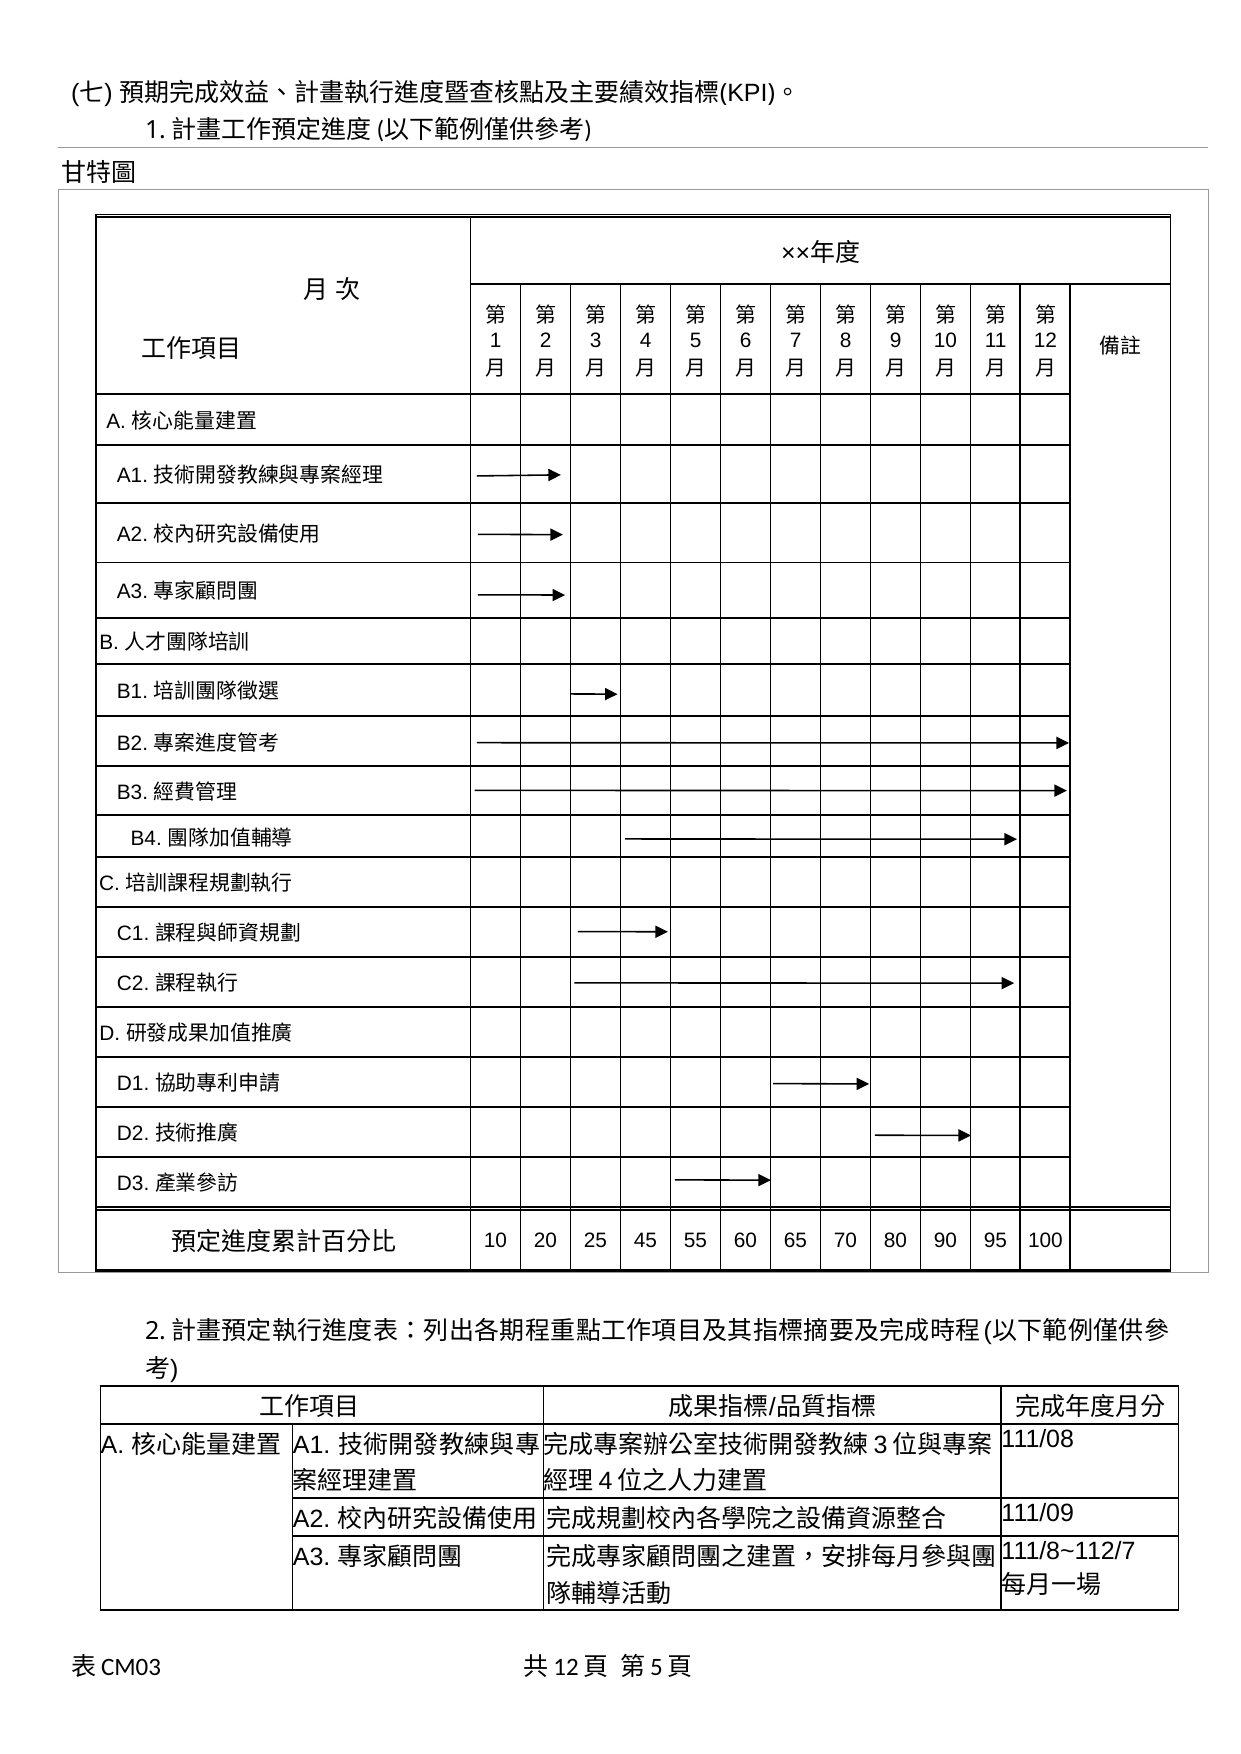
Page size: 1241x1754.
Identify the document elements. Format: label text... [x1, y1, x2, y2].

table_cell [921, 767, 970, 789]
table_cell B2. 專案進度管考 [97, 717, 470, 765]
table_cell D2. 技術推廣 [97, 1108, 470, 1156]
table_cell [671, 1108, 720, 1156]
table_cell [921, 858, 970, 906]
table_cell A3. 專家顧問團 [293, 1537, 543, 1609]
table_cell [971, 504, 1019, 561]
table_header 完成年度月分 [1002, 1387, 1178, 1423]
table_cell [1021, 446, 1069, 502]
table_cell [821, 717, 870, 742]
table_cell [771, 619, 820, 662]
table_cell [821, 1108, 870, 1156]
table_cell [921, 395, 970, 443]
table_cell [471, 619, 520, 662]
table_cell [821, 504, 870, 561]
table_cell [871, 446, 920, 502]
table_cell 60 [721, 1211, 770, 1269]
table_cell [471, 1008, 520, 1056]
table_cell [571, 717, 620, 741]
table_cell [771, 665, 820, 715]
table_header 工作項目 [101, 1387, 543, 1423]
table_cell [471, 767, 520, 814]
table_header 成果指標/品質指標 [544, 1387, 1000, 1423]
table_cell [721, 1108, 770, 1156]
table_cell 111/8~112/7 每月一場 [1002, 1537, 1178, 1609]
table_cell [671, 816, 720, 838]
table_cell [621, 858, 670, 906]
table_cell [971, 619, 1019, 662]
table_cell [921, 563, 970, 617]
table_cell [721, 792, 770, 814]
table_cell [971, 563, 1019, 617]
table_cell A3. 專家顧問團 [97, 563, 470, 617]
table_cell 65 [771, 1211, 820, 1269]
table_cell 95 [971, 1211, 1019, 1269]
table_cell [921, 1137, 970, 1156]
table_cell [871, 717, 920, 742]
table_cell [921, 816, 970, 838]
table_cell [621, 792, 670, 814]
table_cell [621, 563, 670, 617]
table_cell [571, 816, 620, 856]
table_cell 第 10 月 [921, 285, 970, 393]
table_cell A1. 技術開發教練與專案經理建置 [293, 1425, 543, 1497]
table_cell [671, 504, 720, 561]
table_cell [571, 858, 620, 906]
table_cell [971, 744, 1019, 765]
table_cell [871, 1158, 920, 1206]
table_cell [971, 792, 1019, 814]
table_cell [921, 792, 970, 814]
table_cell [471, 908, 520, 956]
table_cell [1021, 395, 1069, 443]
table_cell [1021, 858, 1069, 906]
table_cell D. 研發成果加值推廣 [97, 1008, 470, 1056]
table_cell [521, 816, 570, 856]
table_cell 90 [921, 1211, 970, 1269]
table_cell [1021, 717, 1069, 742]
table_cell [521, 1008, 570, 1056]
table_cell [571, 744, 620, 765]
table_cell [471, 858, 520, 906]
table_cell [1021, 1108, 1069, 1156]
table_header 甘特圖 [58, 148, 1208, 188]
table_cell [771, 446, 820, 502]
table_cell [621, 665, 670, 715]
table_cell 70 [821, 1211, 870, 1269]
table_cell C1. 課程與師資規劃 [97, 908, 470, 956]
table_cell [721, 840, 770, 856]
table_cell [471, 446, 520, 502]
table_cell C2. 課程執行 [97, 958, 470, 1006]
table_cell [721, 717, 770, 742]
table_cell A2. 校內研究設備使用 [97, 504, 470, 561]
table_cell [721, 958, 770, 982]
table_cell 100 [1021, 1211, 1069, 1269]
table_cell [821, 665, 870, 715]
table_cell [871, 984, 920, 1006]
table_cell [871, 908, 920, 956]
table_cell [971, 767, 1019, 789]
table_cell [871, 1108, 920, 1156]
table_cell [521, 1158, 570, 1206]
table_cell [871, 744, 920, 765]
table_cell [921, 619, 970, 662]
table_cell [671, 984, 720, 1006]
table_cell [671, 792, 720, 814]
table_cell D1. 協助專利申請 [97, 1058, 470, 1106]
table_cell [721, 1008, 770, 1056]
table_cell [571, 1008, 620, 1056]
table_cell [571, 619, 620, 662]
table_cell [821, 858, 870, 906]
table_cell [671, 1008, 720, 1056]
table_cell [671, 446, 720, 502]
table_cell [871, 563, 920, 617]
table_cell [1071, 1156, 1170, 1206]
table_cell [871, 395, 920, 443]
table_cell [671, 958, 720, 982]
table_cell [571, 563, 620, 617]
table_cell [821, 1158, 870, 1206]
table_cell 預定進度累計百分比 [97, 1211, 470, 1269]
table_cell [1021, 665, 1069, 715]
table_cell [59, 190, 1208, 1272]
table_cell [771, 958, 820, 982]
table_cell [821, 563, 870, 617]
table_cell [1021, 619, 1069, 662]
table_cell [971, 1008, 1019, 1056]
table_cell [471, 1058, 520, 1106]
table_cell [771, 792, 820, 814]
table_cell [1021, 504, 1069, 561]
table_cell [821, 767, 870, 789]
table_cell [621, 1008, 670, 1056]
table_cell [771, 1008, 820, 1056]
table_cell [471, 665, 520, 715]
table_cell [771, 840, 820, 856]
table_cell 55 [671, 1211, 720, 1269]
table_cell [871, 767, 920, 789]
table_cell [871, 1058, 920, 1106]
table_cell [721, 446, 770, 502]
table_cell [521, 619, 570, 662]
table_cell [771, 908, 820, 956]
table_cell [871, 665, 920, 715]
table_cell 第 8 月 [821, 285, 870, 393]
table_cell [571, 958, 620, 1006]
table_cell [921, 1058, 970, 1106]
table_cell [921, 665, 970, 715]
table_cell [571, 767, 620, 789]
table_cell [471, 816, 520, 856]
table_cell 完成規劃校內各學院之設備資源整合 [544, 1499, 1000, 1535]
table_cell [771, 858, 820, 906]
table_cell [1021, 908, 1069, 956]
table_cell [871, 958, 920, 982]
table_cell [621, 984, 670, 1006]
table_cell [721, 563, 770, 617]
table_cell [521, 665, 570, 715]
table_cell [821, 395, 870, 443]
table_cell [721, 816, 770, 838]
table_cell [821, 1058, 870, 1083]
table_cell A. 核心能量建置 [97, 395, 470, 443]
table_cell [621, 958, 670, 982]
table_cell [671, 717, 720, 742]
table_cell 10 [471, 1211, 520, 1269]
table_cell [921, 1158, 970, 1206]
table_cell [971, 958, 1019, 1006]
table_cell [671, 1058, 720, 1106]
table_cell [621, 744, 670, 765]
table_cell [671, 1158, 720, 1206]
table_cell [521, 563, 570, 617]
table_cell [771, 563, 820, 617]
list 計畫工作預定進度 (以下範例僅供參考) [145, 109, 1169, 146]
table_cell [571, 446, 620, 502]
table_cell [571, 908, 620, 956]
table_cell [771, 744, 820, 765]
table_cell [921, 908, 970, 956]
table_cell [471, 504, 520, 561]
table_cell [871, 858, 920, 906]
table_cell 第 11 月 [971, 285, 1019, 393]
table_cell 第 5 月 [671, 285, 720, 393]
table_cell [971, 717, 1019, 742]
table_cell [621, 1058, 670, 1106]
table_cell [521, 767, 570, 789]
table_cell [721, 395, 770, 443]
table_cell [721, 908, 770, 956]
table_cell [921, 1108, 970, 1134]
table_cell [571, 665, 620, 715]
table_cell [821, 840, 870, 856]
table_cell [671, 858, 720, 906]
table_cell [721, 504, 770, 561]
table_cell [971, 858, 1019, 906]
table_cell [521, 1058, 570, 1106]
table_cell 45 [621, 1211, 670, 1269]
table_cell [971, 446, 1019, 502]
table_cell [571, 1158, 620, 1206]
table_cell C. 培訓課程規劃執行 [97, 858, 470, 906]
table_cell [521, 504, 570, 561]
table_cell [721, 984, 770, 1006]
table_cell D3. 產業參訪 [97, 1158, 470, 1206]
table_cell [721, 1158, 770, 1179]
table_cell 111/09 [1002, 1499, 1178, 1535]
table_cell [821, 908, 870, 956]
table_cell [521, 744, 570, 765]
table_cell [971, 1158, 1019, 1206]
table_cell A. 核心能量建置 [101, 1425, 292, 1609]
table_cell [721, 619, 770, 662]
table_cell 80 [871, 1211, 920, 1269]
table_cell [621, 619, 670, 662]
table_cell [971, 665, 1019, 715]
table_cell [821, 446, 870, 502]
table_cell [671, 840, 720, 856]
table_cell B3. 經費管理 [97, 767, 470, 814]
table_cell [921, 840, 970, 856]
list 計畫預定執行進度表：列出各期程重點工作項目及其指標摘要及完成時程(以下範例僅供參考) [145, 1310, 1169, 1385]
table_cell [771, 816, 820, 838]
table_cell [621, 767, 670, 789]
table_cell [821, 1084, 870, 1106]
table_cell [771, 984, 820, 1006]
table_cell 第 3 月 [571, 285, 620, 393]
table_cell [821, 792, 870, 814]
table_cell 第 4 月 [621, 285, 670, 393]
table_cell [571, 1108, 620, 1156]
table_cell [871, 840, 920, 856]
table_cell [721, 665, 770, 715]
table_cell [621, 816, 670, 856]
table_header 月 次 工作項目 [97, 218, 470, 393]
table_cell [671, 908, 720, 956]
table_cell [721, 858, 770, 906]
table_cell 第 6 月 [721, 285, 770, 393]
table_cell [471, 717, 520, 765]
table_cell [671, 619, 720, 662]
table_cell 第 9 月 [871, 285, 920, 393]
table_cell [671, 563, 720, 617]
table_cell [571, 792, 620, 814]
table_cell [521, 1108, 570, 1156]
table_cell [571, 1058, 620, 1106]
table_cell [871, 619, 920, 662]
table_cell [671, 767, 720, 789]
table_cell [621, 908, 670, 956]
table_cell [971, 395, 1019, 443]
table_cell [871, 816, 920, 838]
table_cell [821, 984, 870, 1006]
table_cell B4. 團隊加值輔導 [97, 816, 470, 856]
table_cell [521, 908, 570, 956]
table_cell [471, 958, 520, 1006]
table_cell [971, 1058, 1019, 1106]
table_cell [471, 1108, 520, 1156]
table_cell [871, 1008, 920, 1056]
table_cell A1. 技術開發教練與專案經理 [97, 446, 470, 502]
table_cell 20 [521, 1211, 570, 1269]
table_cell [771, 504, 820, 561]
table_cell [871, 792, 920, 814]
table_cell [921, 504, 970, 561]
table_cell [521, 792, 570, 814]
table_cell [871, 504, 920, 561]
table_cell [521, 958, 570, 1006]
table_cell [721, 1058, 770, 1106]
table_cell [1071, 1106, 1170, 1156]
table_cell [621, 395, 670, 443]
table_cell [921, 984, 970, 1006]
table_cell 完成專家顧問團之建置，安排每月參與團隊輔導活動 [544, 1537, 1000, 1609]
table_cell [621, 717, 670, 741]
table_cell [1021, 563, 1069, 617]
table_cell [1021, 1058, 1069, 1106]
table_cell [521, 858, 570, 906]
table_cell 111/08 [1002, 1425, 1178, 1497]
table_cell 備註 [1071, 285, 1170, 393]
table_cell [571, 504, 620, 561]
table_cell [471, 395, 520, 443]
table_cell B. 人才團隊培訓 [97, 619, 470, 662]
table_cell [1071, 1211, 1170, 1269]
table_cell [921, 744, 970, 765]
table_cell [621, 446, 670, 502]
table_cell [1071, 393, 1170, 1056]
table_cell B1. 培訓團隊徵選 [97, 665, 470, 715]
table_cell [571, 395, 620, 443]
table_cell [821, 816, 870, 838]
table_cell A2. 校內研究設備使用 [293, 1499, 543, 1535]
table_cell [671, 665, 720, 715]
table_cell [1071, 1056, 1170, 1106]
table_cell [821, 619, 870, 662]
table_cell [771, 717, 820, 742]
text (七) 預期完成效益、計畫執行進度暨查核點及主要績效指標(KPI)。 [71, 71, 1158, 109]
table_cell [621, 1108, 670, 1156]
table_cell [771, 1058, 820, 1106]
table_cell [821, 744, 870, 765]
table_cell 第 2 月 [521, 285, 570, 393]
table_cell [971, 816, 1019, 856]
table_cell [771, 1158, 820, 1206]
table_cell [771, 395, 820, 443]
table_cell 第 7 月 [771, 285, 820, 393]
table_cell [621, 1158, 670, 1206]
table_cell 完成專案辦公室技術開發教練3位與專案經理4位之人力建置 [544, 1425, 1000, 1497]
table_cell [471, 563, 520, 617]
table_cell [1021, 1158, 1069, 1206]
table_cell [1021, 816, 1069, 856]
table_cell [771, 767, 820, 789]
table_cell [521, 395, 570, 443]
table_cell [771, 1108, 820, 1156]
table_cell [971, 908, 1019, 956]
table_cell [921, 1008, 970, 1056]
table_cell [671, 744, 720, 765]
table_cell 第 1 月 [471, 285, 520, 393]
table_cell [971, 1108, 1019, 1156]
table_cell [1021, 744, 1069, 765]
table_cell [721, 767, 770, 789]
table_cell [521, 446, 570, 502]
table_cell [1021, 767, 1069, 814]
table_cell [721, 744, 770, 765]
table_cell [621, 504, 670, 561]
table_cell [671, 395, 720, 443]
table_cell 25 [571, 1211, 620, 1269]
table_header ××年度 [471, 218, 1170, 283]
table_cell 第 12 月 [1021, 285, 1069, 393]
table_cell [1021, 958, 1069, 1006]
table_cell [921, 717, 970, 742]
table_cell [921, 958, 970, 982]
table_cell [921, 446, 970, 502]
table_cell [721, 1181, 770, 1206]
table_cell [471, 1158, 520, 1206]
table_cell [821, 1008, 870, 1056]
table_cell [521, 717, 570, 741]
table_cell [1021, 1008, 1069, 1056]
table_cell [821, 958, 870, 982]
